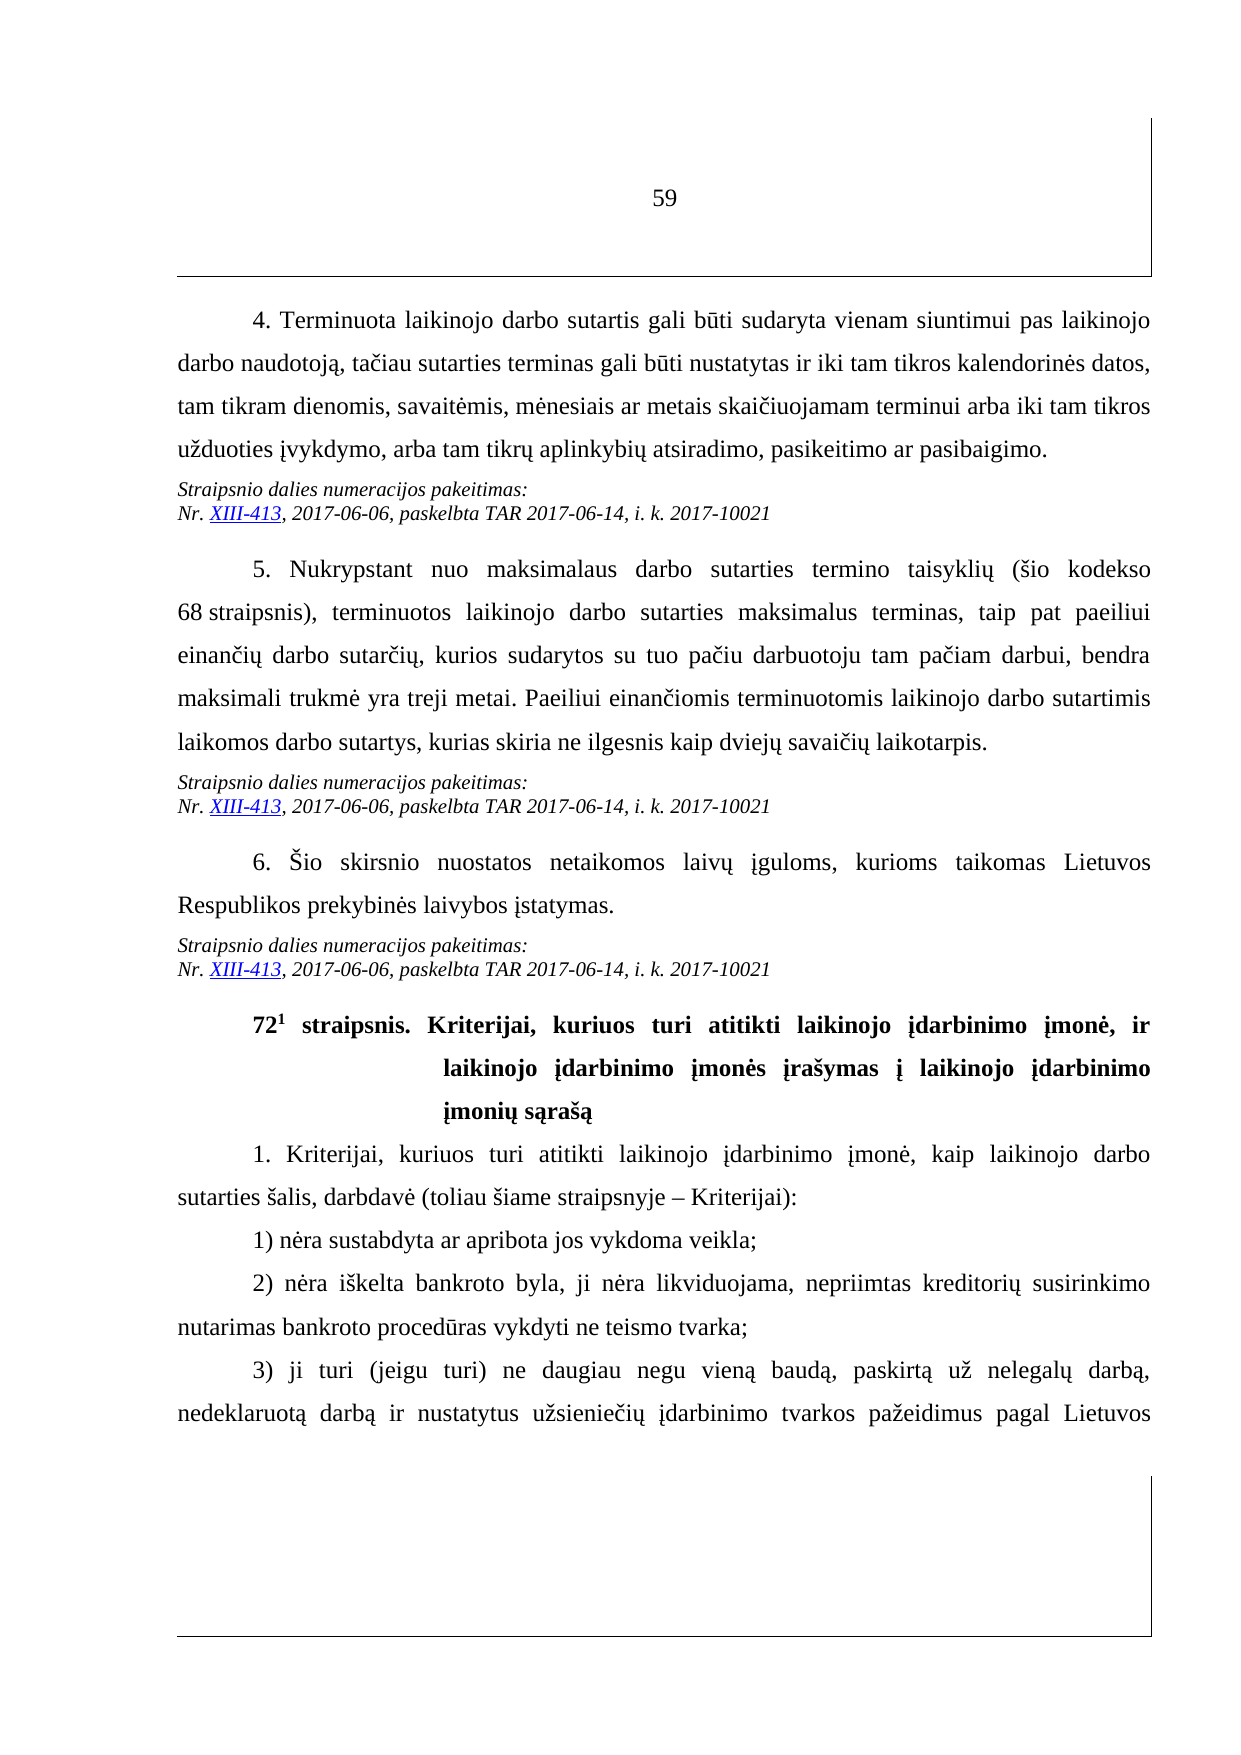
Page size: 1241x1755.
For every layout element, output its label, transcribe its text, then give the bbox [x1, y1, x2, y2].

text 2) nėra iškelta bankroto byla, ji nėra likviduojama, nepriimtas kreditorių susirinkimo nutarimas bankroto procedūras vykdyti ne teismo tvarka; [177, 1268, 1152, 1340]
text Straipsnio dalies numeracijos pakeitimas: [177, 477, 1152, 501]
text Nr. XIII-413, 2017-06-06, paskelbta TAR 2017-06-14, i. k. 2017-10021 [177, 957, 1152, 981]
text 1) nėra sustabdyta ar apribota jos vykdoma veikla; [177, 1225, 1152, 1254]
text Nr. XIII-413, 2017-06-06, paskelbta TAR 2017-06-14, i. k. 2017-10021 [177, 794, 1152, 818]
text 3) ji turi (jeigu turi) ne daugiau negu vieną baudą, paskirtą už nelegalų darbą, nedeklaruotą darbą ir nustatytus užsieniečių įdarbinimo tvarkos pažeidimus pagal Lietuvos [177, 1355, 1152, 1427]
text Straipsnio dalies numeracijos pakeitimas: [177, 933, 1152, 957]
text 721 straipsnis. Kriterijai, kuriuos turi atitikti laikinojo įdarbinimo įmonė, ir laikinojo įdarbinimo įmonės įrašymas į laikinojo įdarbinimo įmonių sąrašą [252, 1010, 1152, 1125]
text 1. Kriterijai, kuriuos turi atitikti laikinojo įdarbinimo įmonė, kaip laikinojo darbo sutarties šalis, darbdavė (toliau šiame straipsnyje – Kriterijai): [177, 1139, 1152, 1211]
text Nr. XIII-413, 2017-06-06, paskelbta TAR 2017-06-14, i. k. 2017-10021 [177, 501, 1152, 525]
text 6. Šio skirsnio nuostatos netaikomos laivų įguloms, kurioms taikomas Lietuvos Respublikos prekybinės laivybos įstatymas. [177, 847, 1152, 918]
text 5. Nukrypstant nuo maksimalaus darbo sutarties termino taisyklių (šio kodekso 68 straipsnis), terminuotos laikinojo darbo sutarties maksimalus terminas, taip pat paeiliui einančių darbo sutarčių, kurios sudarytos su tuo pačiu darbuotoju tam pačiam darbui, bendra maksimali trukmė yra treji metai. Paeiliui einančiomis terminuotomis laikinojo darbo sutartimis laikomos darbo sutartys, kurias skiria ne ilgesnis kaip dviejų savaičių laikotarpis. [177, 554, 1152, 755]
text 4. Terminuota laikinojo darbo sutartis gali būti sudaryta vienam siuntimui pas laikinojo darbo naudotoją, tačiau sutarties terminas gali būti nustatytas ir iki tam tikros kalendorinės datos, tam tikram dienomis, savaitėmis, mėnesiais ar metais skaičiuojamam terminui arba iki tam tikros užduoties įvykdymo, arba tam tikrų aplinkybių atsiradimo, pasikeitimo ar pasibaigimo. [177, 305, 1152, 463]
text Straipsnio dalies numeracijos pakeitimas: [177, 770, 1152, 794]
